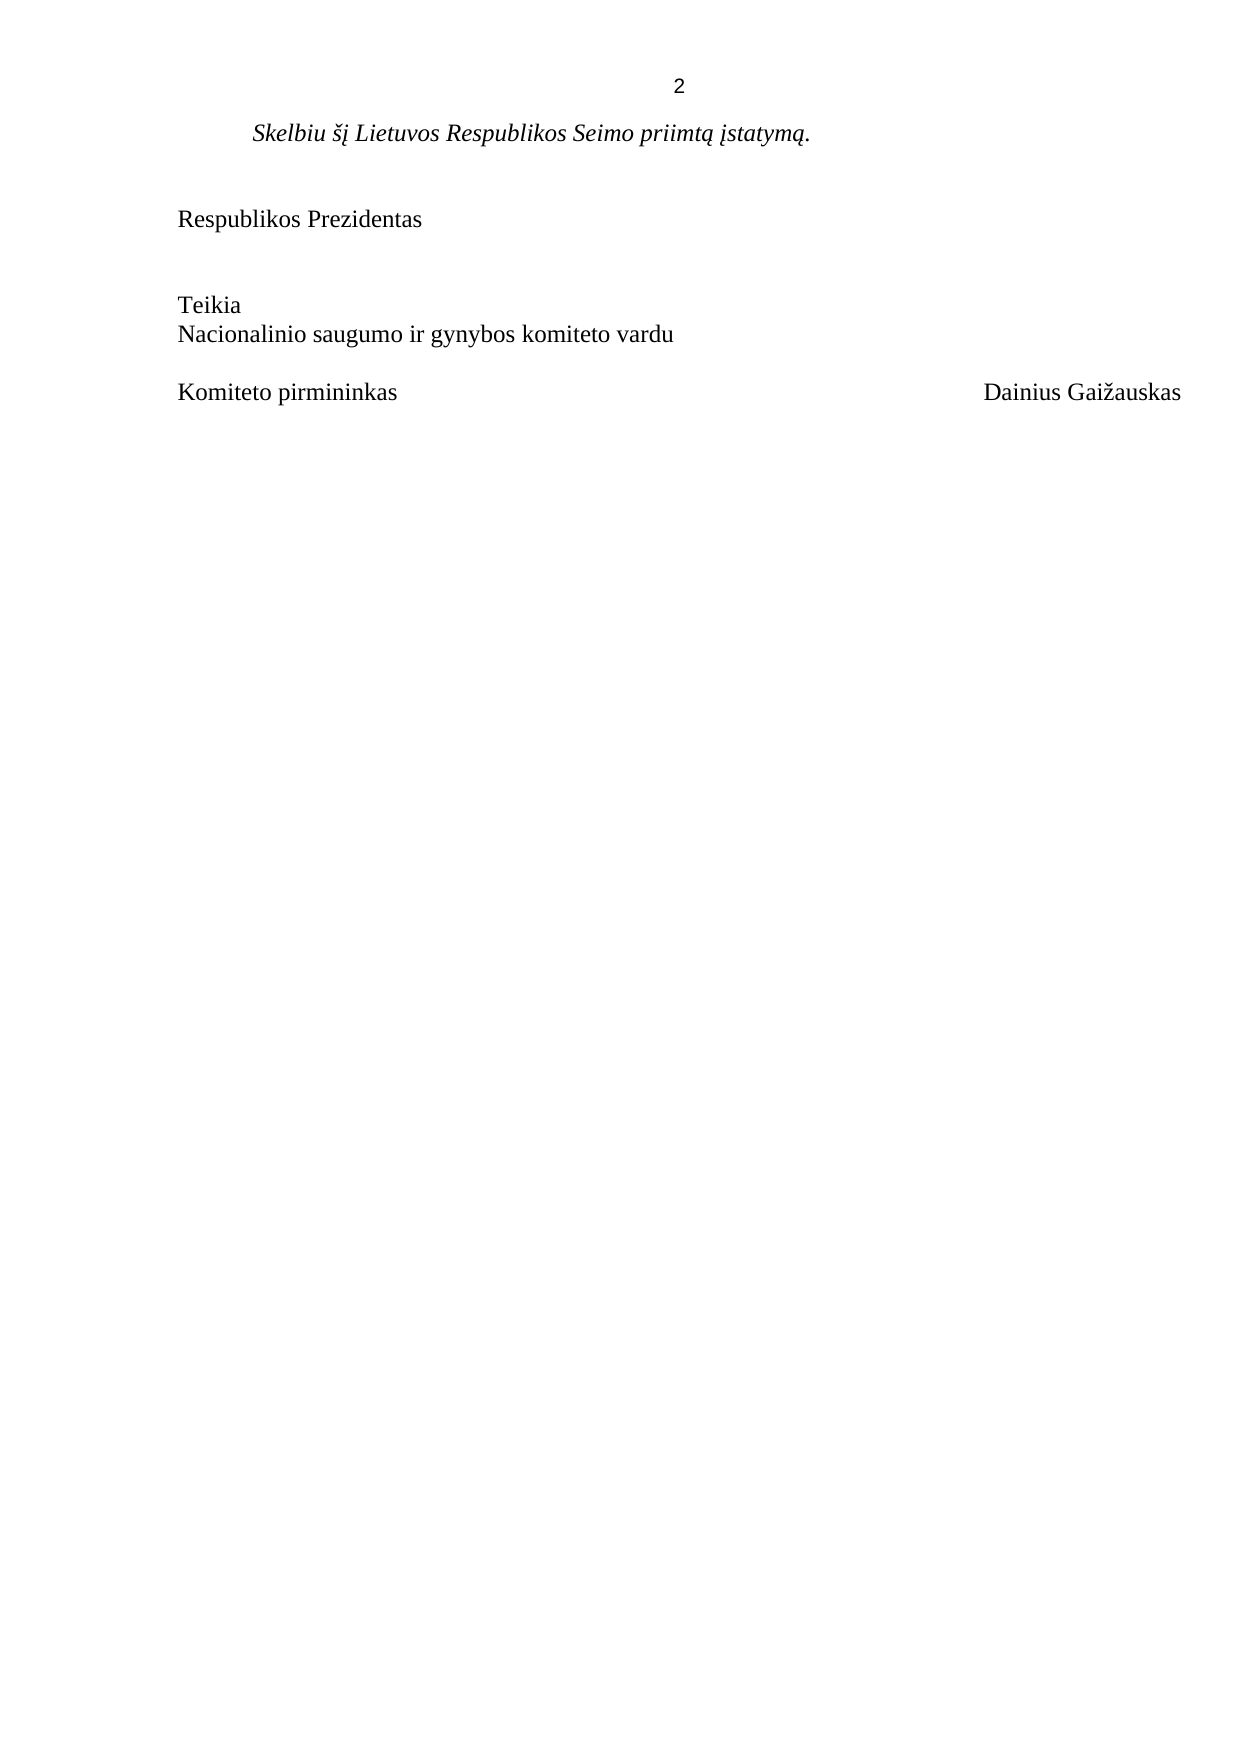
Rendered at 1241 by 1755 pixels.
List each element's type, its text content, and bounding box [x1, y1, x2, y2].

text Teikia [177, 291, 1181, 319]
text Respublikos Prezidentas [177, 204, 1181, 233]
text Nacionalinio saugumo ir gynybos komiteto vardu [177, 319, 1181, 348]
text Komiteto pirmininkas Dainius Gaižauskas [177, 377, 1181, 406]
text Skelbiu šį Lietuvos Respublikos Seimo priimtą įstatymą. [177, 118, 1181, 147]
